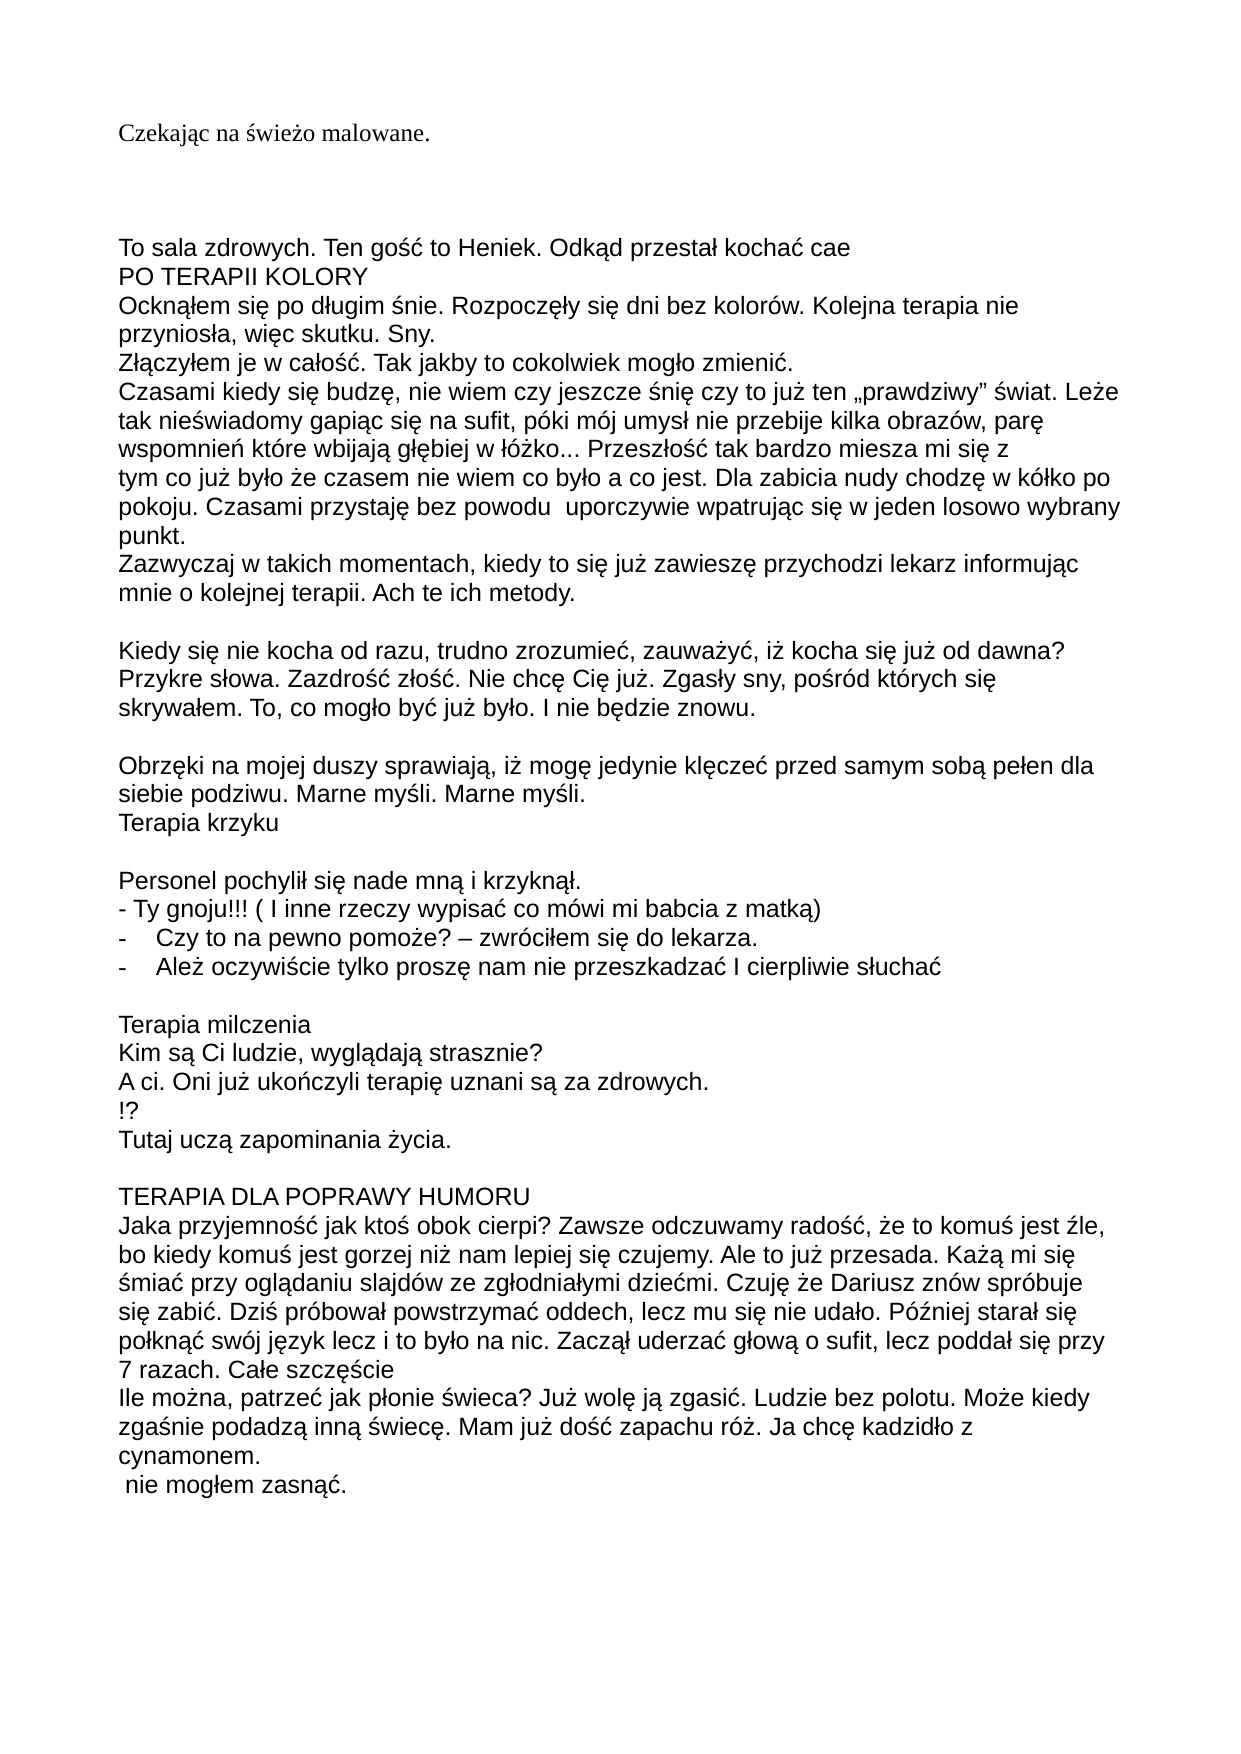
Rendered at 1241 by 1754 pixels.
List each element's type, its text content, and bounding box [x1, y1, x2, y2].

text Personel pochylił się nade mną i krzyknął. [118, 866, 1122, 894]
text TERAPIA DLA POPRAWY HUMORU [118, 1182, 1122, 1211]
text PO TERAPII KOLORY [118, 262, 1122, 291]
text Zazwyczaj w takich momentach, kiedy to się już zawieszę przychodzi lekarz informując mnie o kolejnej terapii. Ach te ich metody. [118, 549, 1122, 607]
list Czy to na pewno pomoże? – zwróciłem się do lekarza. [118, 923, 1122, 952]
text Tutaj uczą zapominania życia. [118, 1124, 1122, 1153]
text Czasami kiedy się budzę, nie wiem czy jeszcze śnię czy to już ten „prawdziwy” świat. Leże tak nieświadomy gapiąc się na sufit, póki mój umysł nie przebije kilka obrazów, parę wspomnień które wbijają głębiej w łóżko... Przeszłość tak bardzo miesza mi się z [118, 377, 1122, 463]
text Czekając na świeżo malowane. [118, 118, 1122, 147]
text tym co już było że czasem nie wiem co było a co jest. Dla zabicia nudy chodzę w kółko po pokoju. Czasami przystaję bez powodu uporczywie wpatrując się w jeden losowo wybrany punkt. [118, 463, 1122, 549]
text Ocknąłem się po długim śnie. Rozpoczęły się dni bez kolorów. Kolejna terapia nie przyniosła, więc skutku. Sny. [118, 291, 1122, 348]
text To sala zdrowych. Ten gość to Heniek. Odkąd przestał kochać cae [118, 233, 1122, 262]
text Jaka przyjemność jak ktoś obok cierpi? Zawsze odczuwamy radość, że to komuś jest źle, bo kiedy komuś jest gorzej niż nam lepiej się czujemy. Ale to już przesada. Każą mi się śmiać przy oglądaniu slajdów ze zgłodniałymi dziećmi. Czuję że Dariusz znów spróbuje się zabić. Dziś próbował powstrzymać oddech, lecz mu się nie udało. Później starał się połknąć swój język lecz i to było na nic. Zaczął uderzać głową o sufit, lecz poddał się przy 7 razach. Całe szczęście [118, 1211, 1119, 1383]
text - Ty gnoju!!! ( I inne rzeczy wypisać co mówi mi babcia z matką) [118, 894, 1122, 923]
text Kiedy się nie kocha od razu, trudno zrozumieć, zauważyć, iż kocha się już od dawna? Przykre słowa. Zazdrość złość. Nie chcę Cię już. Zgasły sny, pośród których się skrywałem. To, co mogło być już było. I nie będzie znowu. [118, 636, 1122, 722]
text Złączyłem je w całość. Tak jakby to cokolwiek mogło zmienić. [118, 348, 1122, 377]
text Kim są Ci ludzie, wyglądają strasznie? [118, 1038, 1122, 1067]
text nie mogłem zasnąć. [118, 1469, 1240, 1498]
list Ależ oczywiście tylko proszę nam nie przeszkadzać I cierpliwie słuchać [118, 952, 1122, 981]
text A ci. Oni już ukończyli terapię uznani są za zdrowych. [118, 1067, 1122, 1096]
text Ile można, patrzeć jak płonie świeca? Już wolę ją zgasić. Ludzie bez polotu. Może kiedy zgaśnie podadzą inną świecę. Mam już dość zapachu róż. Ja chcę kadzidło z cynamonem. [118, 1383, 1119, 1469]
text Obrzęki na mojej duszy sprawiają, iż mogę jedynie klęczeć przed samym sobą pełen dla siebie podziwu. Marne myśli. Marne myśli. [118, 751, 1122, 808]
text !? [118, 1096, 1122, 1124]
text Terapia milczenia [118, 1009, 1122, 1038]
text Terapia krzyku [118, 808, 1122, 837]
